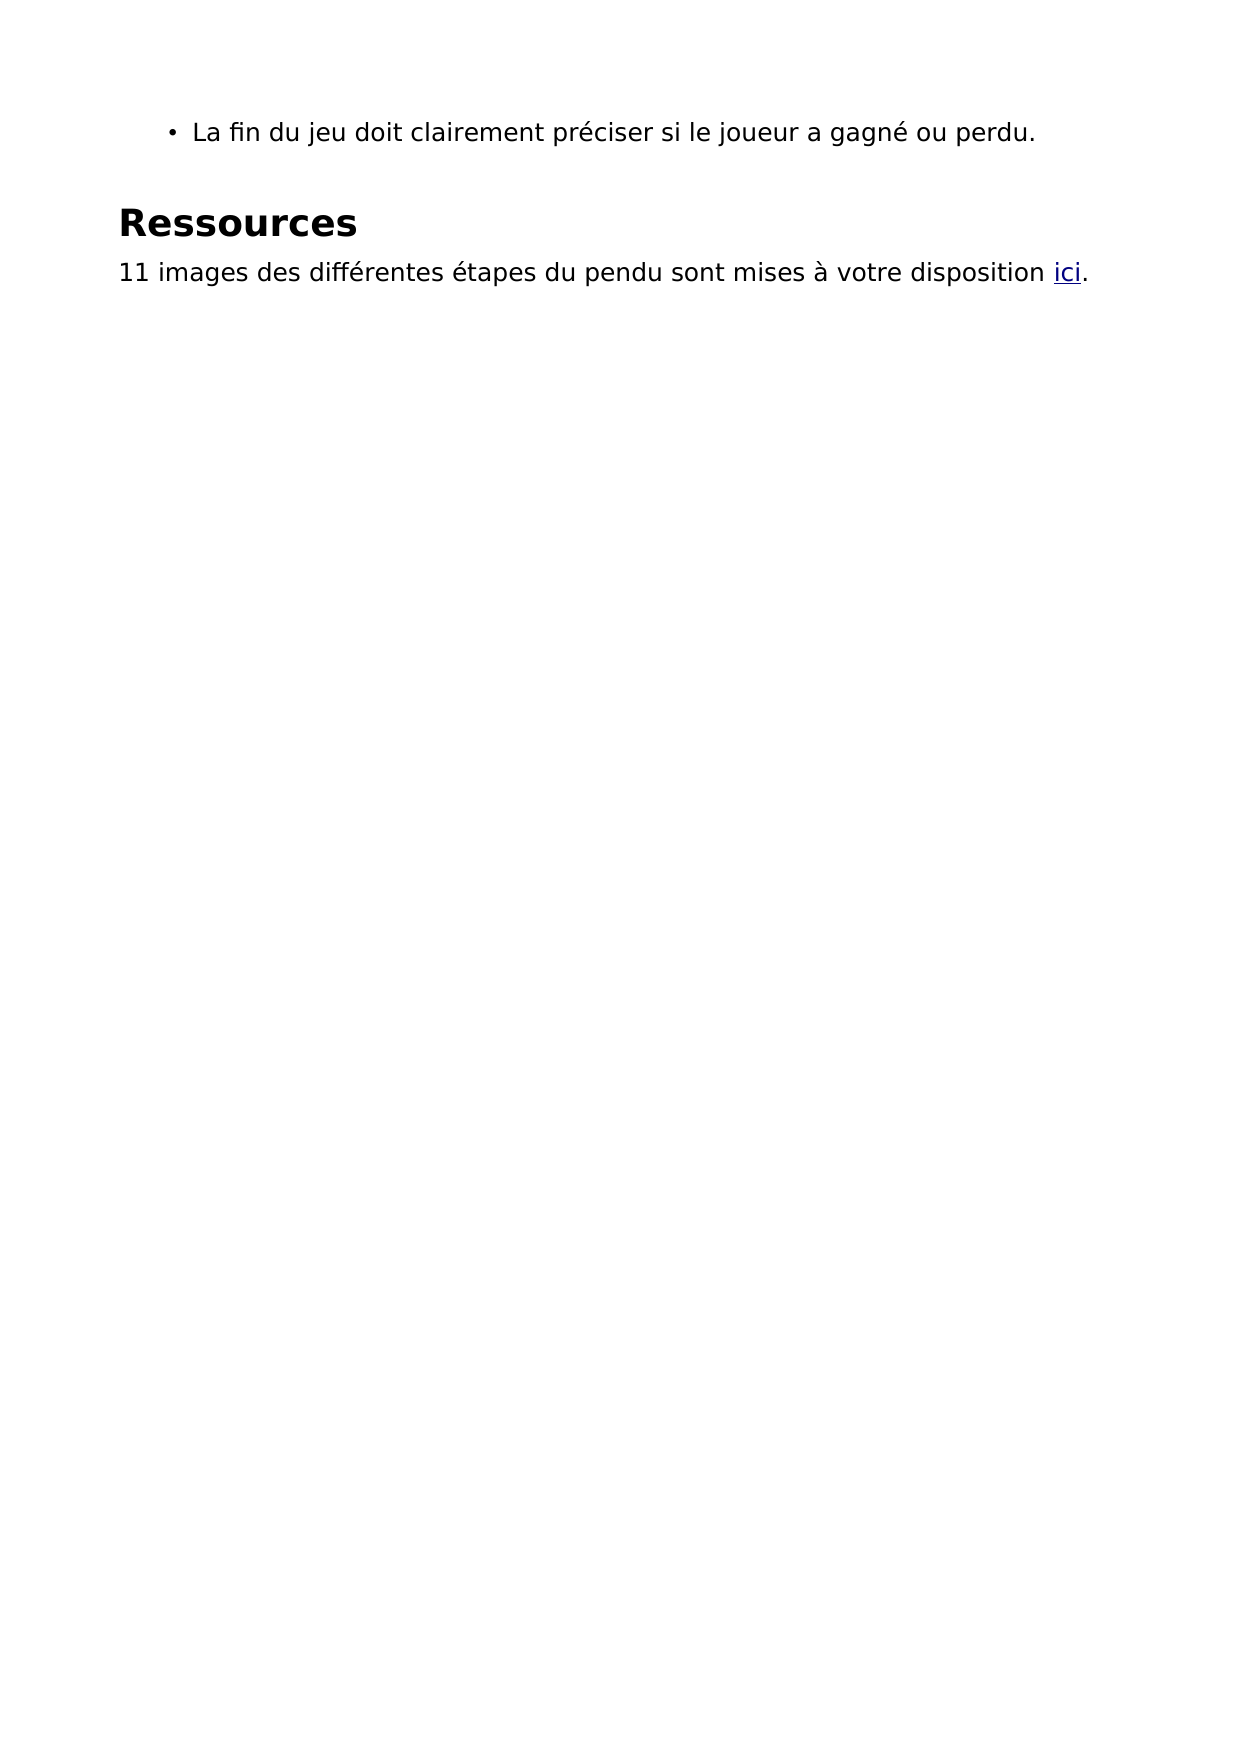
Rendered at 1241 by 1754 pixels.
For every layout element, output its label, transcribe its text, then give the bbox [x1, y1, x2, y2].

text 11 images des différentes étapes du pendu sont mises à votre disposition ici. [118, 258, 1122, 287]
subtitle Ressources [118, 202, 1122, 245]
list La fin du jeu doit clairement préciser si le joueur a gagné ou perdu. [177, 118, 1122, 147]
